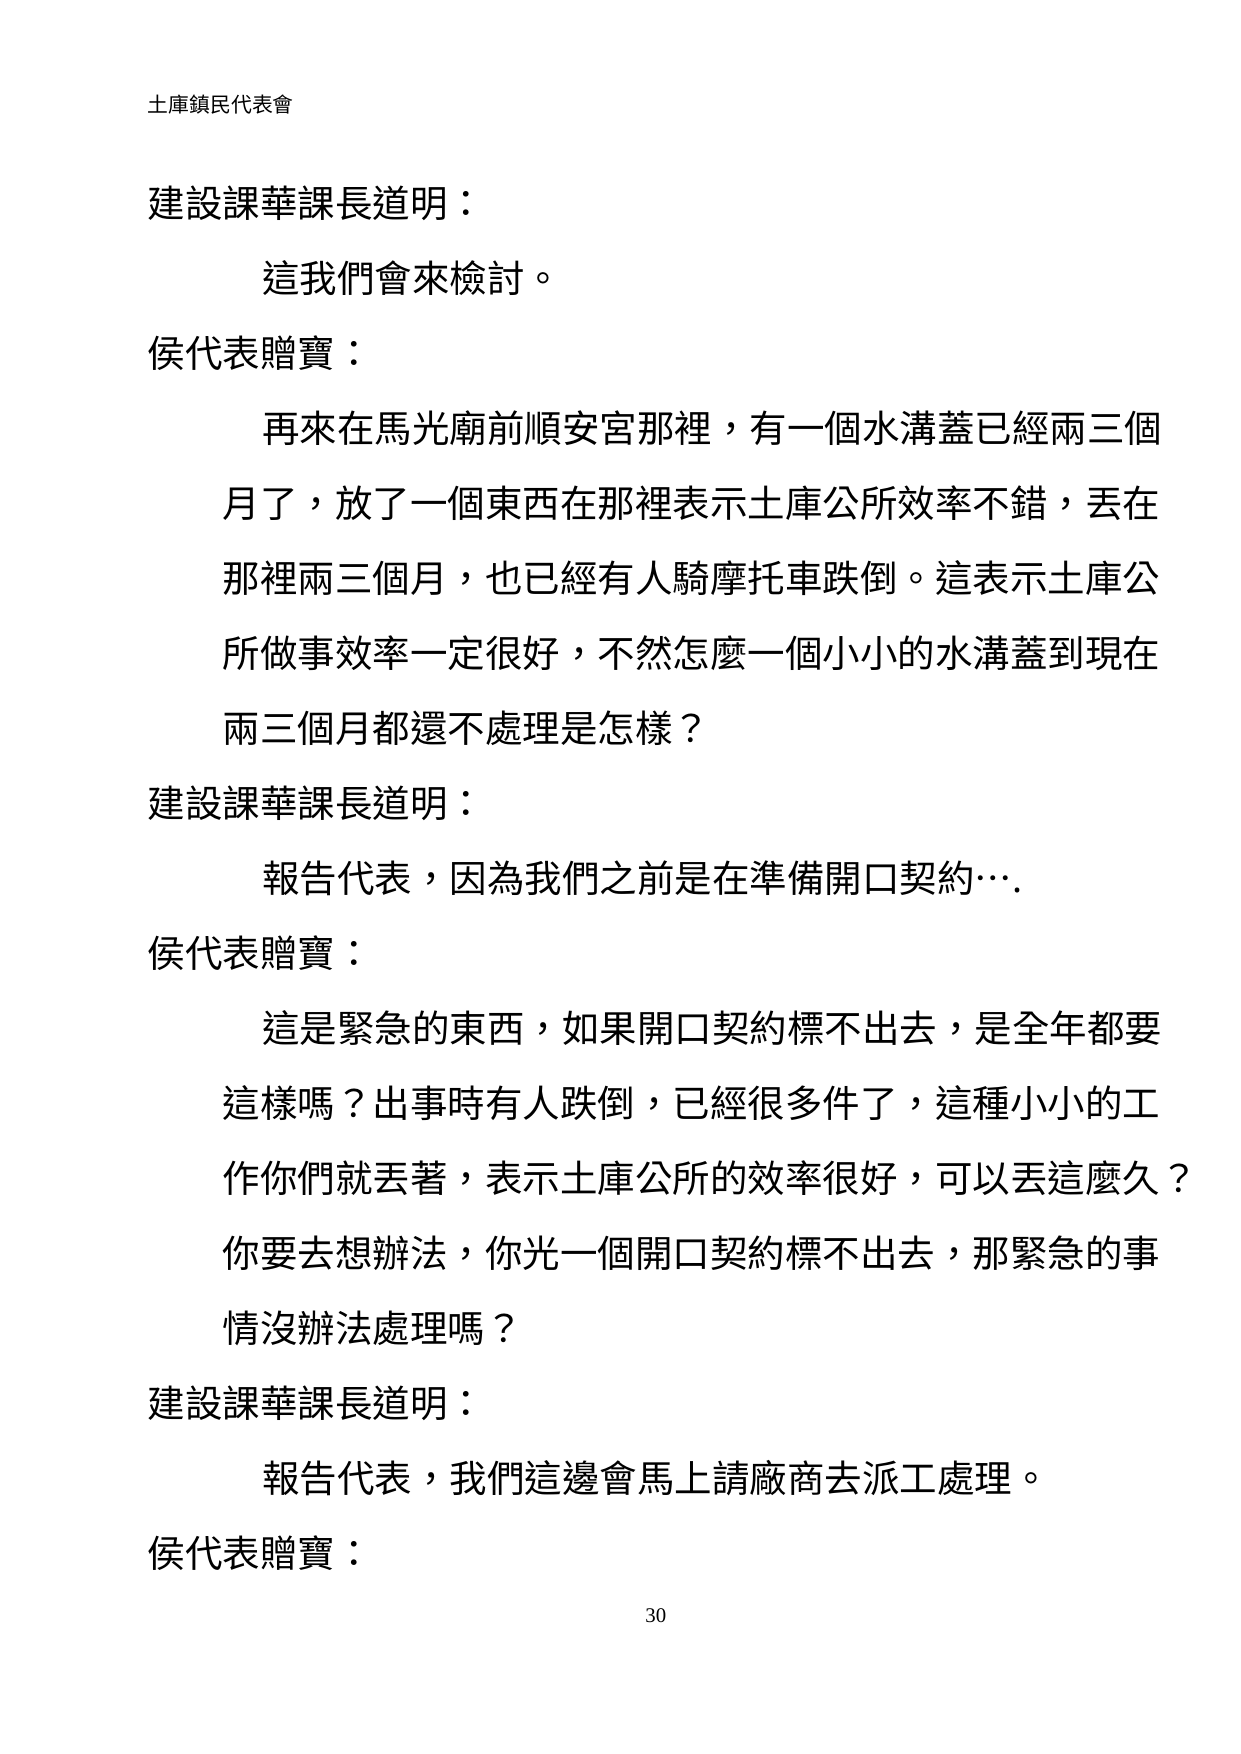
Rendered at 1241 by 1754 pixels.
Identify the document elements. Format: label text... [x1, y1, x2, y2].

text 報告代表，我們這邊會馬上請廠商去派工處理。 [223, 1439, 1163, 1514]
text 這是緊急的東西，如果開口契約標不出去，是全年都要這樣嗎？出事時有人跌倒，已經很多件了，這種小小的工作你們就丟著，表示土庫公所的效率很好，可以丟這麼久？你要去想辦法，你光一個開口契約標不出去，那緊急的事情沒辦法處理嗎？ [223, 989, 1163, 1364]
text 建設課華課長道明： [148, 164, 1163, 239]
text 再來在馬光廟前順安宮那裡，有一個水溝蓋已經兩三個月了，放了一個東西在那裡表示土庫公所效率不錯，丟在那裡兩三個月，也已經有人騎摩托車跌倒。這表示土庫公所做事效率一定很好，不然怎麼一個小小的水溝蓋到現在兩三個月都還不處理是怎樣？ [223, 389, 1163, 764]
text 侯代表贈寶： [148, 314, 1163, 389]
text 侯代表贈寶： [148, 914, 1163, 989]
text 建設課華課長道明： [148, 1364, 1163, 1439]
text 建設課華課長道明： [148, 764, 1163, 839]
text 侯代表贈寶： [148, 1514, 1163, 1589]
text 報告代表，因為我們之前是在準備開口契約…. [223, 839, 1163, 914]
text 這我們會來檢討。 [223, 239, 1163, 314]
